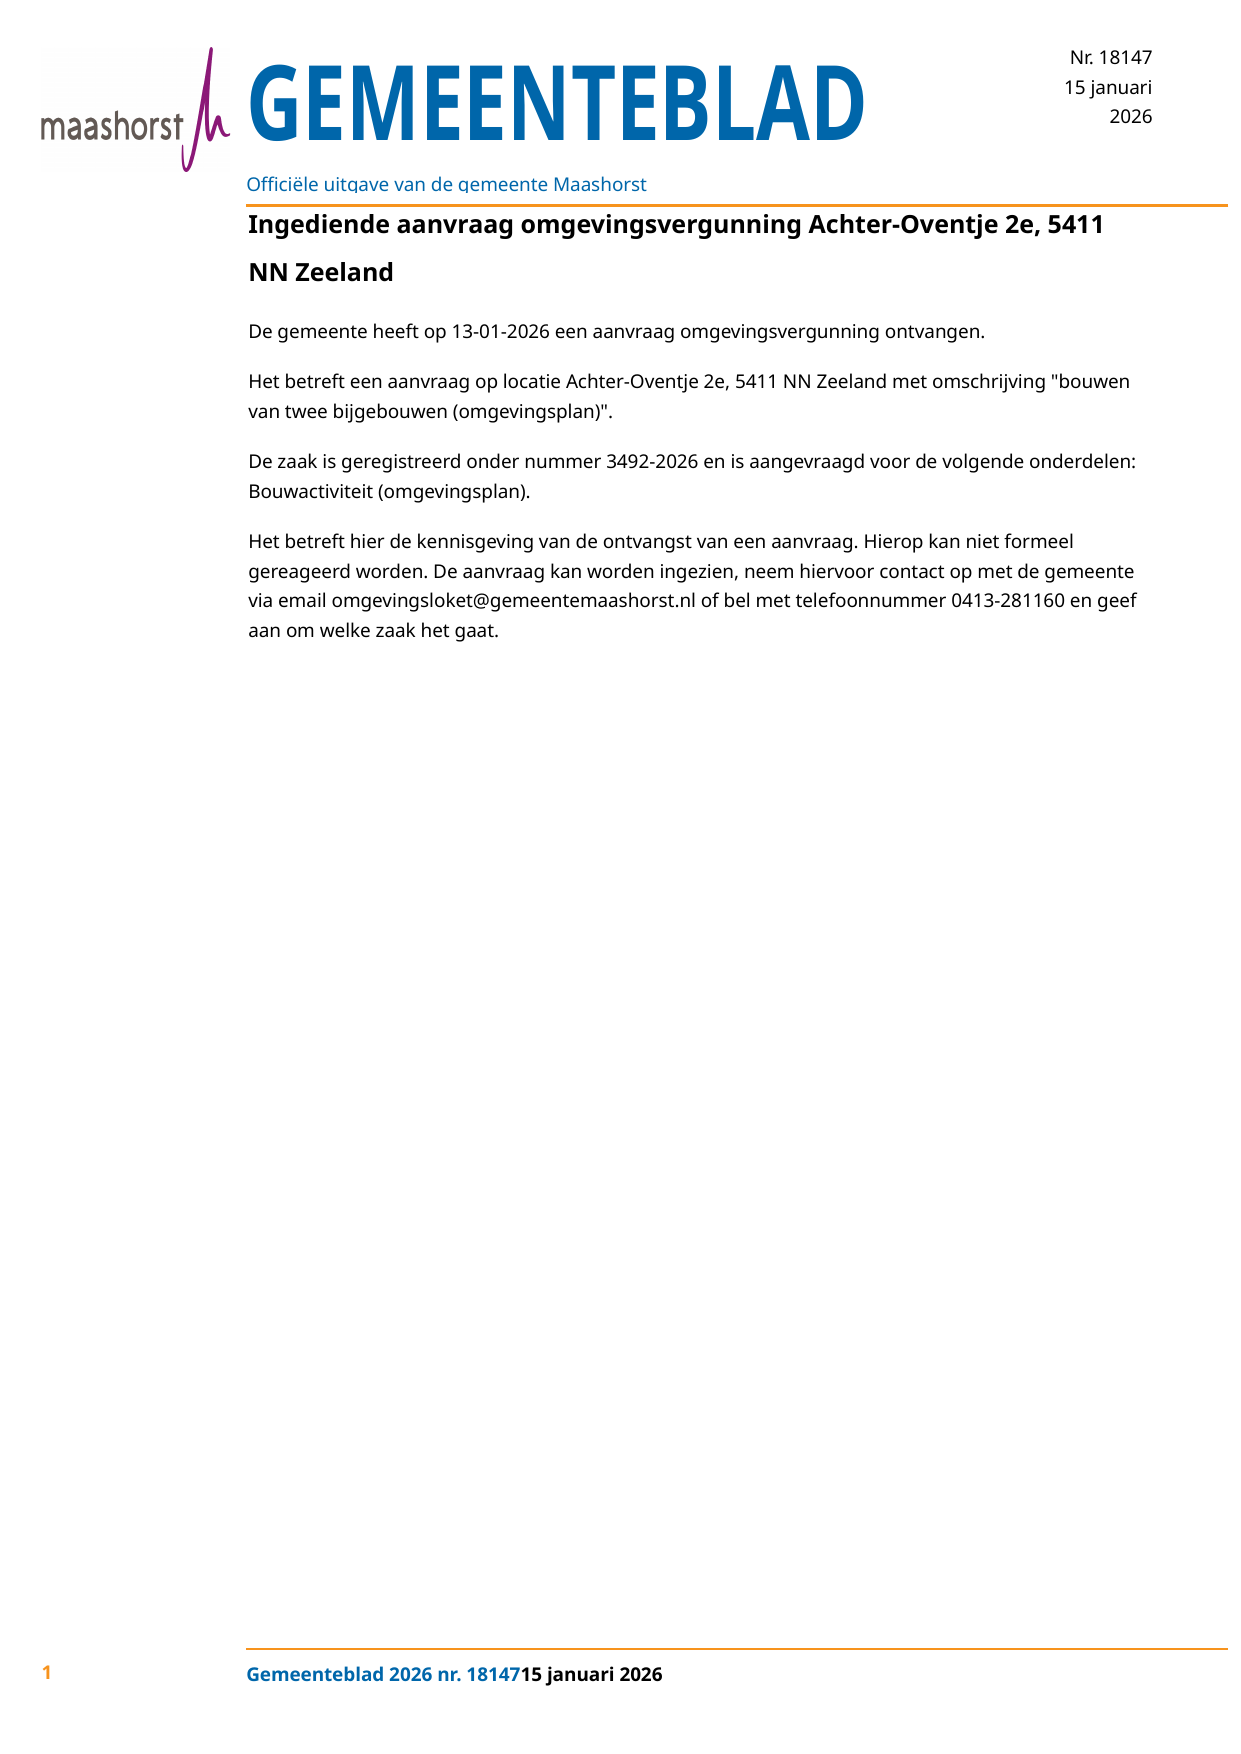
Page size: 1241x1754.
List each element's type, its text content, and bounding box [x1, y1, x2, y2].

text Ingediende aanvraag omgevingsvergunning Achter-Oventje 2e, 5411 NN Zeeland [248, 207, 1152, 288]
text De zaak is geregistreerd onder nummer 3492-2026 en is aangevraagd voor de volgende onderdelen: Bouwactiviteit (omgevingsplan). [248, 448, 1152, 504]
text Het betreft een aanvraag op locatie Achter-Oventje 2e, 5411 NN Zeeland met omschrijving "bouwen van twee bijgebouwen (omgevingsplan)". [248, 368, 1152, 424]
text De gemeente heeft op 13-01-2026 een aanvraag omgevingsvergunning ontvangen. [248, 318, 1152, 344]
picture [41, 47, 231, 172]
text Het betreft hier de kennisgeving van de ontvangst van een aanvraag. Hierop kan niet formeel gereageerd worden. De aanvraag kan worden ingezien, neem hiervoor contact op met de gemeente via email omgevingsloket@gemeentemaashorst.nl of bel met telefoonnummer 0413-281160 en geef aan om welke zaak het gaat. [248, 528, 1152, 643]
